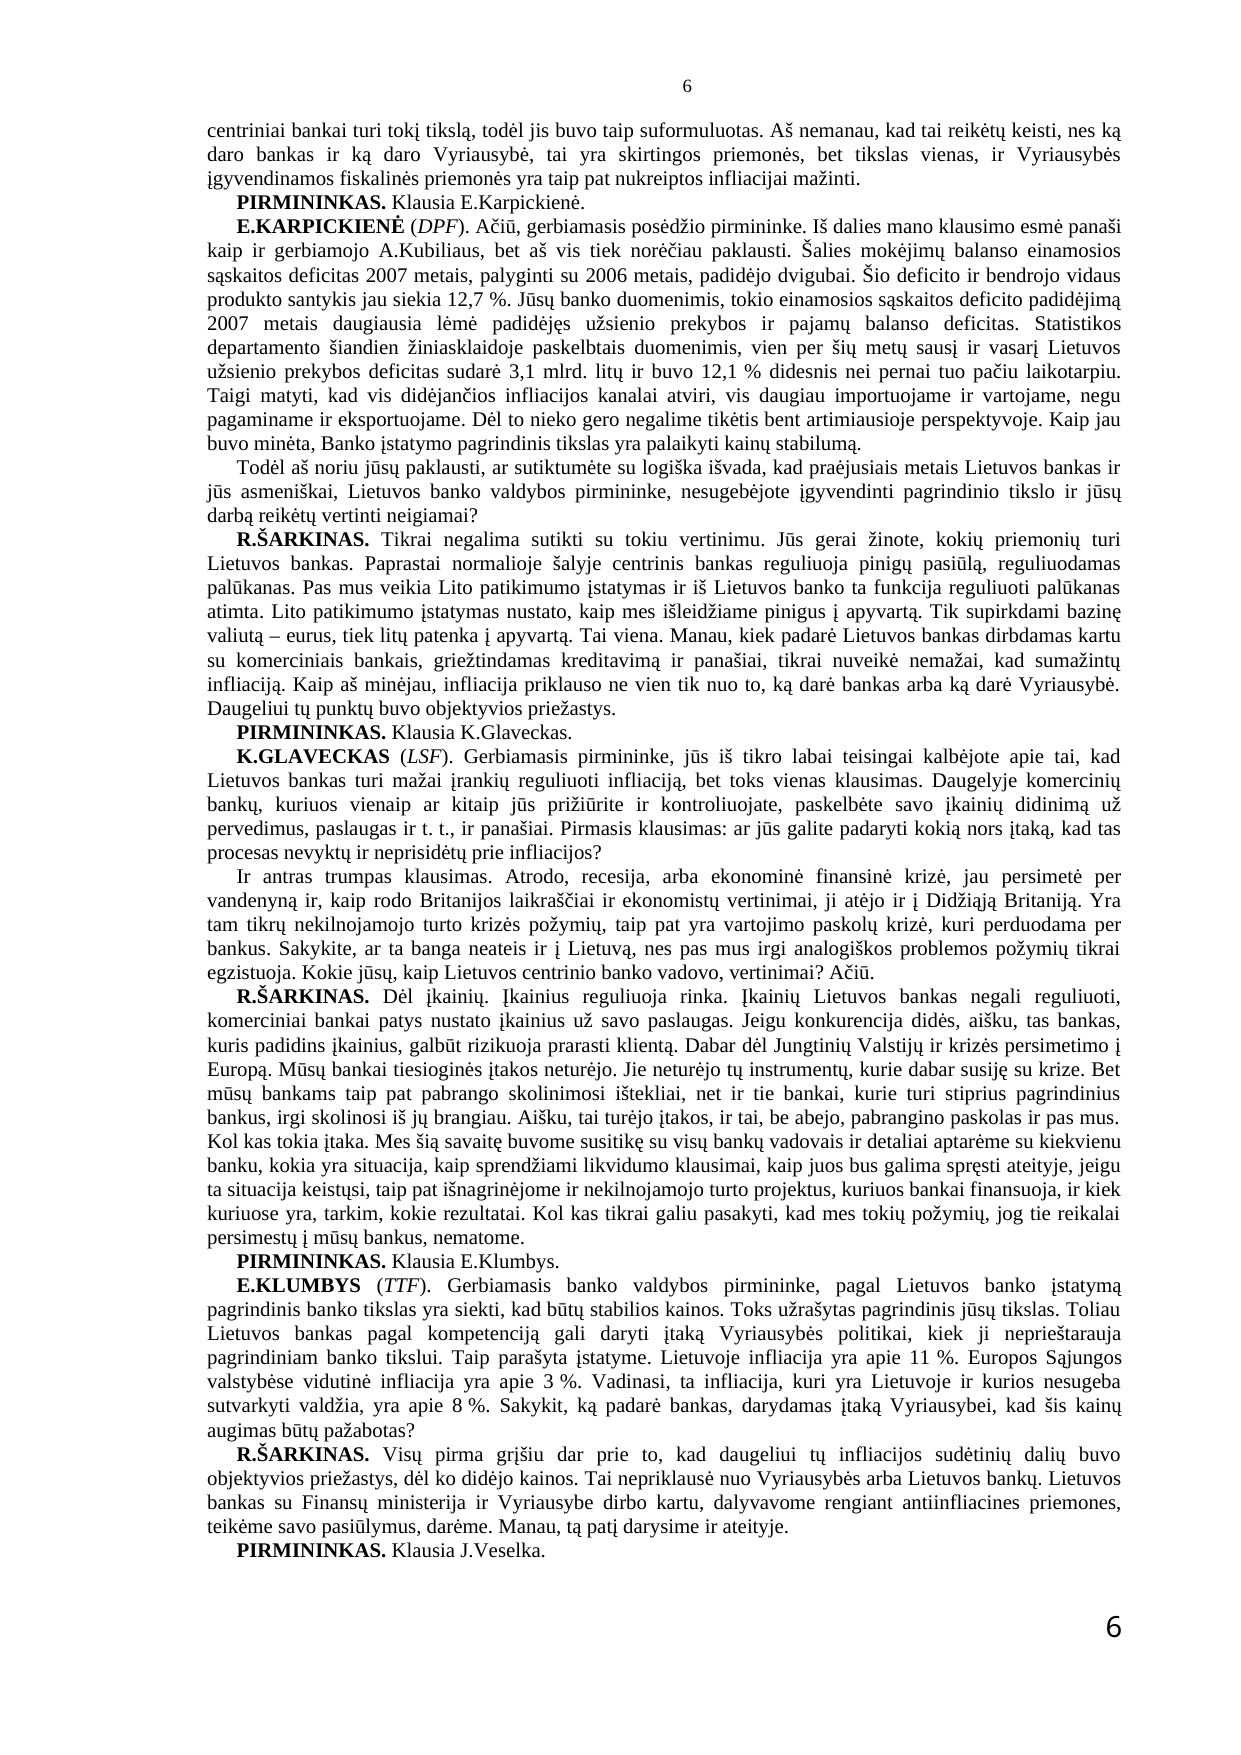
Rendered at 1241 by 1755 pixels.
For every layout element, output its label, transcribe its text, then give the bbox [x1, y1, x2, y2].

text K.GLAVECKAS (LSF). Gerbiamasis pirmininke, jūs iš tikro labai teisingai kalbėjote apie tai, kad Lietuvos bankas turi mažai įrankių reguliuoti infliaciją, bet toks vienas klausimas. Daugelyje komercinių bankų, kuriuos vienaip ar kitaip jūs prižiūrite ir kontroliuojate, paskelbėte savo įkainių didinimą už pervedimus, paslaugas ir t. t., ir panašiai. Pirmasis klausimas: ar jūs galite padaryti kokią nors įtaką, kad tas procesas nevyktų ir neprisidėtų prie infliacijos? [207, 744, 1122, 864]
text PIRMININKAS. Klausia E.Karpickienė. [207, 190, 1122, 214]
text R.ŠARKINAS. Tikrai negalima sutikti su tokiu vertinimu. Jūs gerai žinote, kokių priemonių turi Lietuvos bankas. Paprastai normalioje šalyje centrinis bankas reguliuoja pinigų pasiūlą, reguliuodamas palūkanas. Pas mus veikia Lito patikimumo įstatymas ir iš Lietuvos banko ta funkcija reguliuoti palūkanas atimta. Lito patikimumo įstatymas nustato, kaip mes išleidžiame pinigus į apyvartą. Tik supirkdami bazinę valiutą – eurus, tiek litų patenka į apyvartą. Tai viena. Manau, kiek padarė Lietuvos bankas dirbdamas kartu su komerciniais bankais, griežtindamas kreditavimą ir panašiai, tikrai nuveikė nemažai, kad sumažintų infliaciją. Kaip aš minėjau, infliacija priklauso ne vien tik nuo to, ką darė bankas arba ką darė Vyriausybė. Daugeliui tų punktų buvo objektyvios priežastys. [207, 527, 1122, 720]
text R.ŠARKINAS. Dėl įkainių. Įkainius reguliuoja rinka. Įkainių Lietuvos bankas negali reguliuoti, komerciniai bankai patys nustato įkainius už savo paslaugas. Jeigu konkurencija didės, aišku, tas bankas, kuris padidins įkainius, galbūt rizikuoja prarasti klientą. Dabar dėl Jungtinių Valstijų ir krizės persimetimo į Europą. Mūsų bankai tiesioginės įtakos neturėjo. Jie neturėjo tų instrumentų, kurie dabar susiję su krize. Bet mūsų bankams taip pat pabrango skolinimosi ištekliai, net ir tie bankai, kurie turi stiprius pagrindinius bankus, irgi skolinosi iš jų brangiau. Aišku, tai turėjo įtakos, ir tai, be abejo, pabrangino paskolas ir pas mus. Kol kas tokia įtaka. Mes šią savaitę buvome susitikę su visų bankų vadovais ir detaliai aptarėme su kiekvienu banku, kokia yra situacija, kaip sprendžiami likvidumo klausimai, kaip juos bus galima spręsti ateityje, jeigu ta situacija keistųsi, taip pat išnagrinėjome ir nekilnojamojo turto projektus, kuriuos bankai finansuoja, ir kiek kuriuose yra, tarkim, kokie rezultatai. Kol kas tikrai galiu pasakyti, kad mes tokių požymių, jog tie reikalai persimestų į mūsų bankus, nematome. [207, 984, 1122, 1249]
text PIRMININKAS. Klausia J.Veselka. [207, 1538, 1122, 1562]
text E.KLUMBYS (TTF). Gerbiamasis banko valdybos pirmininke, pagal Lietuvos banko įstatymą pagrindinis banko tikslas yra siekti, kad būtų stabilios kainos. Toks užrašytas pagrindinis jūsų tikslas. Toliau Lietuvos bankas pagal kompetenciją gali daryti įtaką Vyriausybės politikai, kiek ji neprieštarauja pagrindiniam banko tikslui. Taip parašyta įstatyme. Lietuvoje infliacija yra apie 11 %. Europos Sąjungos valstybėse vidutinė infliacija yra apie 3 %. Vadinasi, ta infliacija, kuri yra Lietuvoje ir kurios nesugeba sutvarkyti valdžia, yra apie 8 %. Sakykit, ką padarė bankas, darydamas įtaką Vyriausybei, kad šis kainų augimas būtų pažabotas? [207, 1273, 1122, 1442]
text centriniai bankai turi tokį tikslą, todėl jis buvo taip suformuluotas. Aš nemanau, kad tai reikėtų keisti, nes ką daro bankas ir ką daro Vyriausybė, tai yra skirtingos priemonės, bet tikslas vienas, ir Vyriausybės įgyvendinamos fiskalinės priemonės yra taip pat nukreiptos infliacijai mažinti. [207, 118, 1122, 190]
text PIRMININKAS. Klausia E.Klumbys. [207, 1249, 1122, 1273]
text Todėl aš noriu jūsų paklausti, ar sutiktumėte su logiška išvada, kad praėjusiais metais Lietuvos bankas ir jūs asmeniškai, Lietuvos banko valdybos pirmininke, nesugebėjote įgyvendinti pagrindinio tikslo ir jūsų darbą reikėtų vertinti neigiamai? [207, 455, 1122, 527]
text R.ŠARKINAS. Visų pirma grįšiu dar prie to, kad daugeliui tų infliacijos sudėtinių dalių buvo objektyvios priežastys, dėl ko didėjo kainos. Tai nepriklausė nuo Vyriausybės arba Lietuvos bankų. Lietuvos bankas su Finansų ministerija ir Vyriausybe dirbo kartu, dalyvavome rengiant antiinfliacines priemones, teikėme savo pasiūlymus, darėme. Manau, tą patį darysime ir ateityje. [207, 1442, 1122, 1538]
text E.KARPICKIENĖ (DPF). Ačiū, gerbiamasis posėdžio pirmininke. Iš dalies mano klausimo esmė panaši kaip ir gerbiamojo A.Kubiliaus, bet aš vis tiek norėčiau paklausti. Šalies mokėjimų balanso einamosios sąskaitos deficitas 2007 metais, palyginti su 2006 metais, padidėjo dvigubai. Šio deficito ir bendrojo vidaus produkto santykis jau siekia 12,7 %. Jūsų banko duomenimis, tokio einamosios sąskaitos deficito padidėjimą 2007 metais daugiausia lėmė padidėjęs užsienio prekybos ir pajamų balanso deficitas. Statistikos departamento šiandien žiniasklaidoje paskelbtais duomenimis, vien per šių metų sausį ir vasarį Lietuvos užsienio prekybos deficitas sudarė 3,1 mlrd. litų ir buvo 12,1 % didesnis nei pernai tuo pačiu laikotarpiu. Taigi matyti, kad vis didėjančios infliacijos kanalai atviri, vis daugiau importuojame ir vartojame, negu pagaminame ir eksportuojame. Dėl to nieko gero negalime tikėtis bent artimiausioje perspektyvoje. Kaip jau buvo minėta, Banko įstatymo pagrindinis tikslas yra palaikyti kainų stabilumą. [207, 214, 1122, 455]
text Ir antras trumpas klausimas. Atrodo, recesija, arba ekonominė finansinė krizė, jau persimetė per vandenyną ir, kaip rodo Britanijos laikraščiai ir ekonomistų vertinimai, ji atėjo ir į Didžiąją Britaniją. Yra tam tikrų nekilnojamojo turto krizės požymių, taip pat yra vartojimo paskolų krizė, kuri perduodama per bankus. Sakykite, ar ta banga neateis ir į Lietuvą, nes pas mus irgi analogiškos problemos požymių tikrai egzistuoja. Kokie jūsų, kaip Lietuvos centrinio banko vadovo, vertinimai? Ačiū. [207, 864, 1122, 984]
text PIRMININKAS. Klausia K.Glaveckas. [207, 720, 1122, 744]
